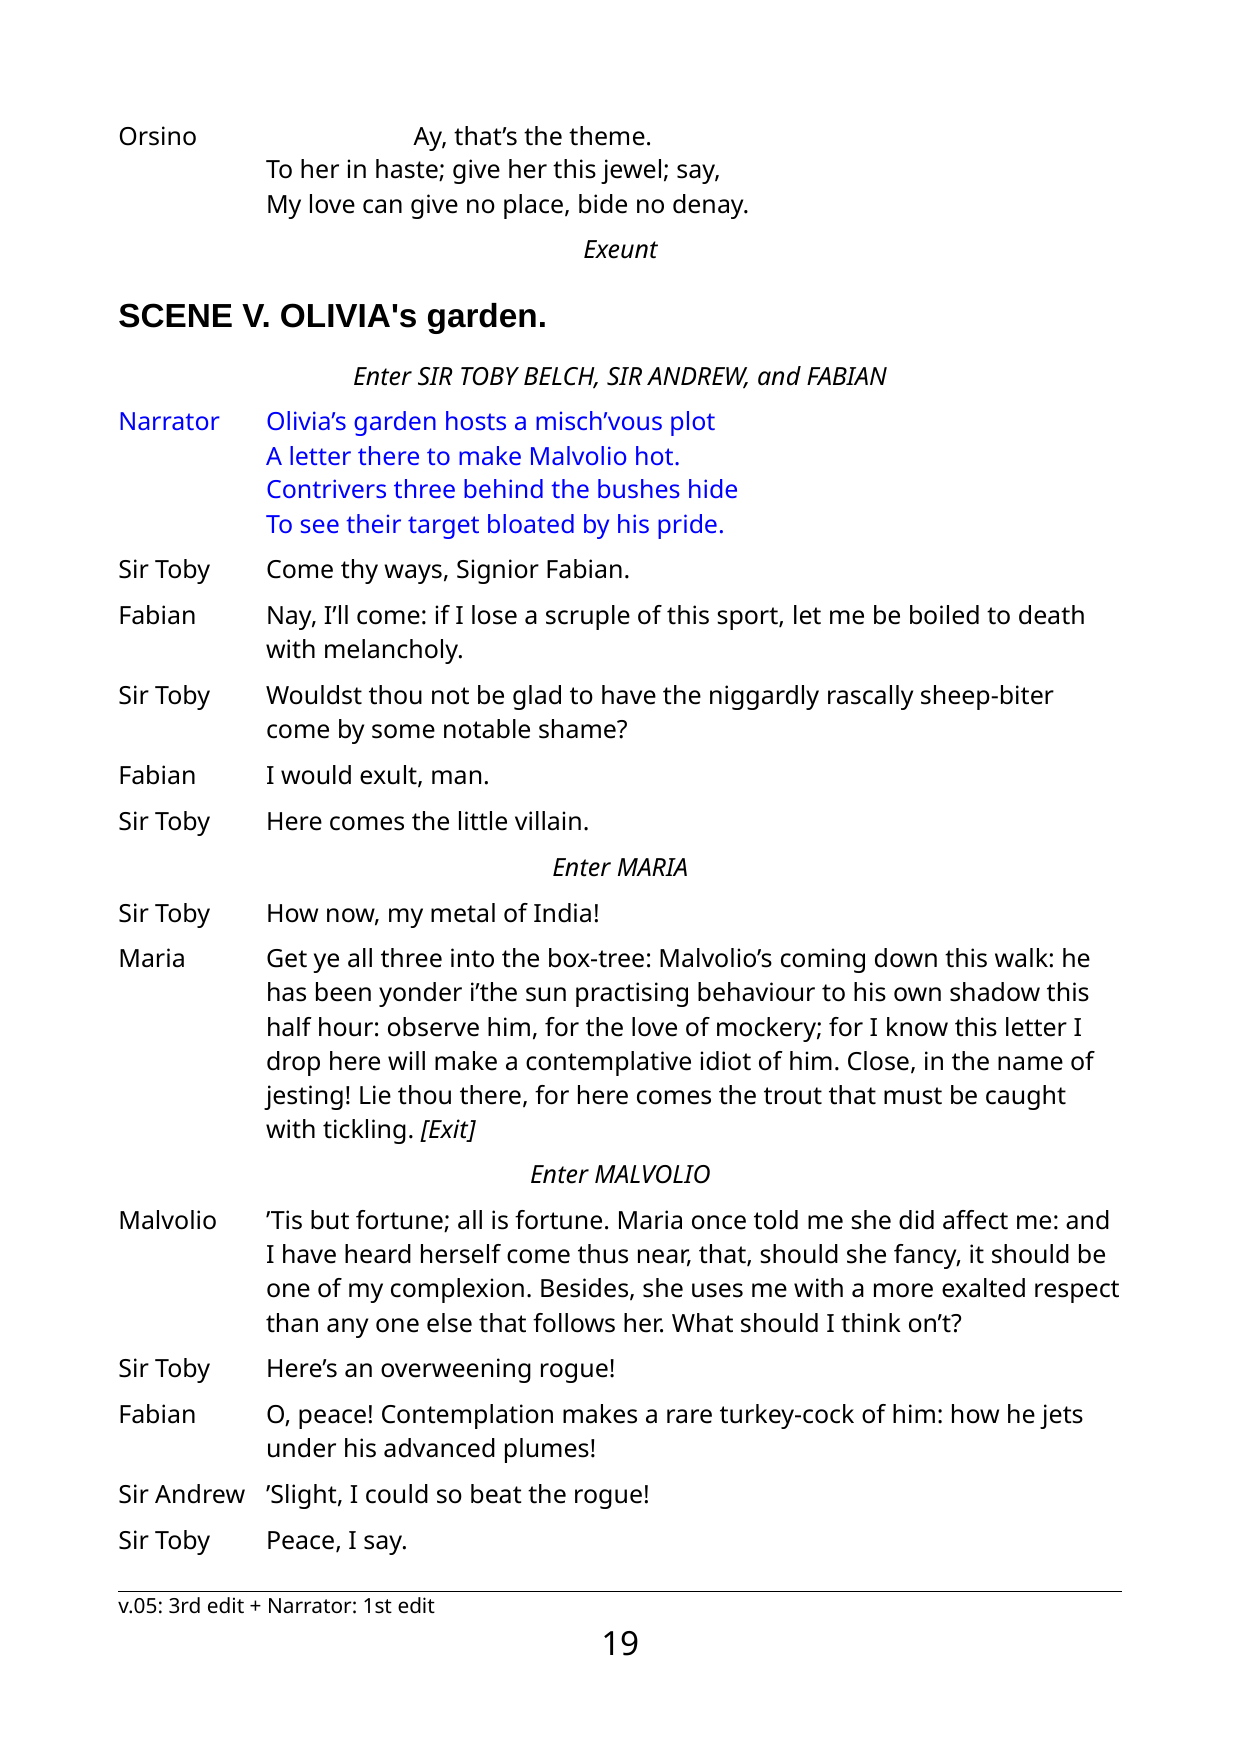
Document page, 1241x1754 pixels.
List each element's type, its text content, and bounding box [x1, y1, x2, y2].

text Fabian Nay, I’ll come: if I lose a scruple of this sport, let me be boiled to death with melancholy. [118, 598, 1122, 666]
text Enter MARIA [118, 849, 1122, 883]
text Maria Get ye all three into the box-tree: Malvolio’s coming down this walk: he has been yonder i’the sun practising behaviour to his own shadow this half hour: observe him, for the love of mockery; for I know this letter I drop here will make a contemplative idiot of him. Close, in the name of jesting! Lie thou there, for here comes the trout that must be caught with tickling. [Exit] [118, 941, 1122, 1145]
text Enter MALVOLIO [118, 1157, 1122, 1191]
text Narrator Olivia’s garden hosts a misch’vous plot [118, 404, 1122, 438]
text A letter there to make Malvolio hot. [266, 438, 1122, 472]
text Sir Toby Here comes the little villain. [118, 803, 1122, 838]
text Sir Toby Peace, I say. [118, 1523, 1122, 1557]
text Sir Toby Here’s an overweening rogue! [118, 1351, 1122, 1385]
text Sir Toby Wouldst thou not be glad to have the niggardly rascally sheep-biter come by some notable shame? [118, 678, 1122, 746]
text Fabian I would exult, man. [118, 758, 1122, 792]
text Fabian O, peace! Contemplation makes a rare turkey-cock of him: how he jets under his advanced plumes! [118, 1397, 1122, 1465]
text Sir Andrew ’Slight, I could so beat the rogue! [118, 1477, 1122, 1511]
text Orsino Ay, that’s the theme. [118, 118, 1122, 152]
text Contrivers three behind the bushes hide [266, 472, 1122, 506]
subtitle SCENE V. OLIVIA's garden. [118, 296, 1122, 334]
text Enter SIR TOBY BELCH, SIR ANDREW, and FABIAN [118, 358, 1122, 392]
text Sir Toby Come thy ways, Signior Fabian. [118, 552, 1122, 586]
text To see their target bloated by his pride. [266, 506, 1122, 540]
text Malvolio ’Tis but fortune; all is fortune. Maria once told me she did affect me: and I have heard herself come thus near, that, should she fancy, it should be one of my complexion. Besides, she uses me with a more exalted respect than any one else that follows her. What should I think on’t? [118, 1203, 1122, 1339]
text Exeunt [118, 232, 1122, 266]
text Sir Toby How now, my metal of India! [118, 895, 1122, 929]
text My love can give no place, bide no denay. [266, 186, 1122, 220]
text To her in haste; give her this jewel; say, [266, 152, 1122, 186]
